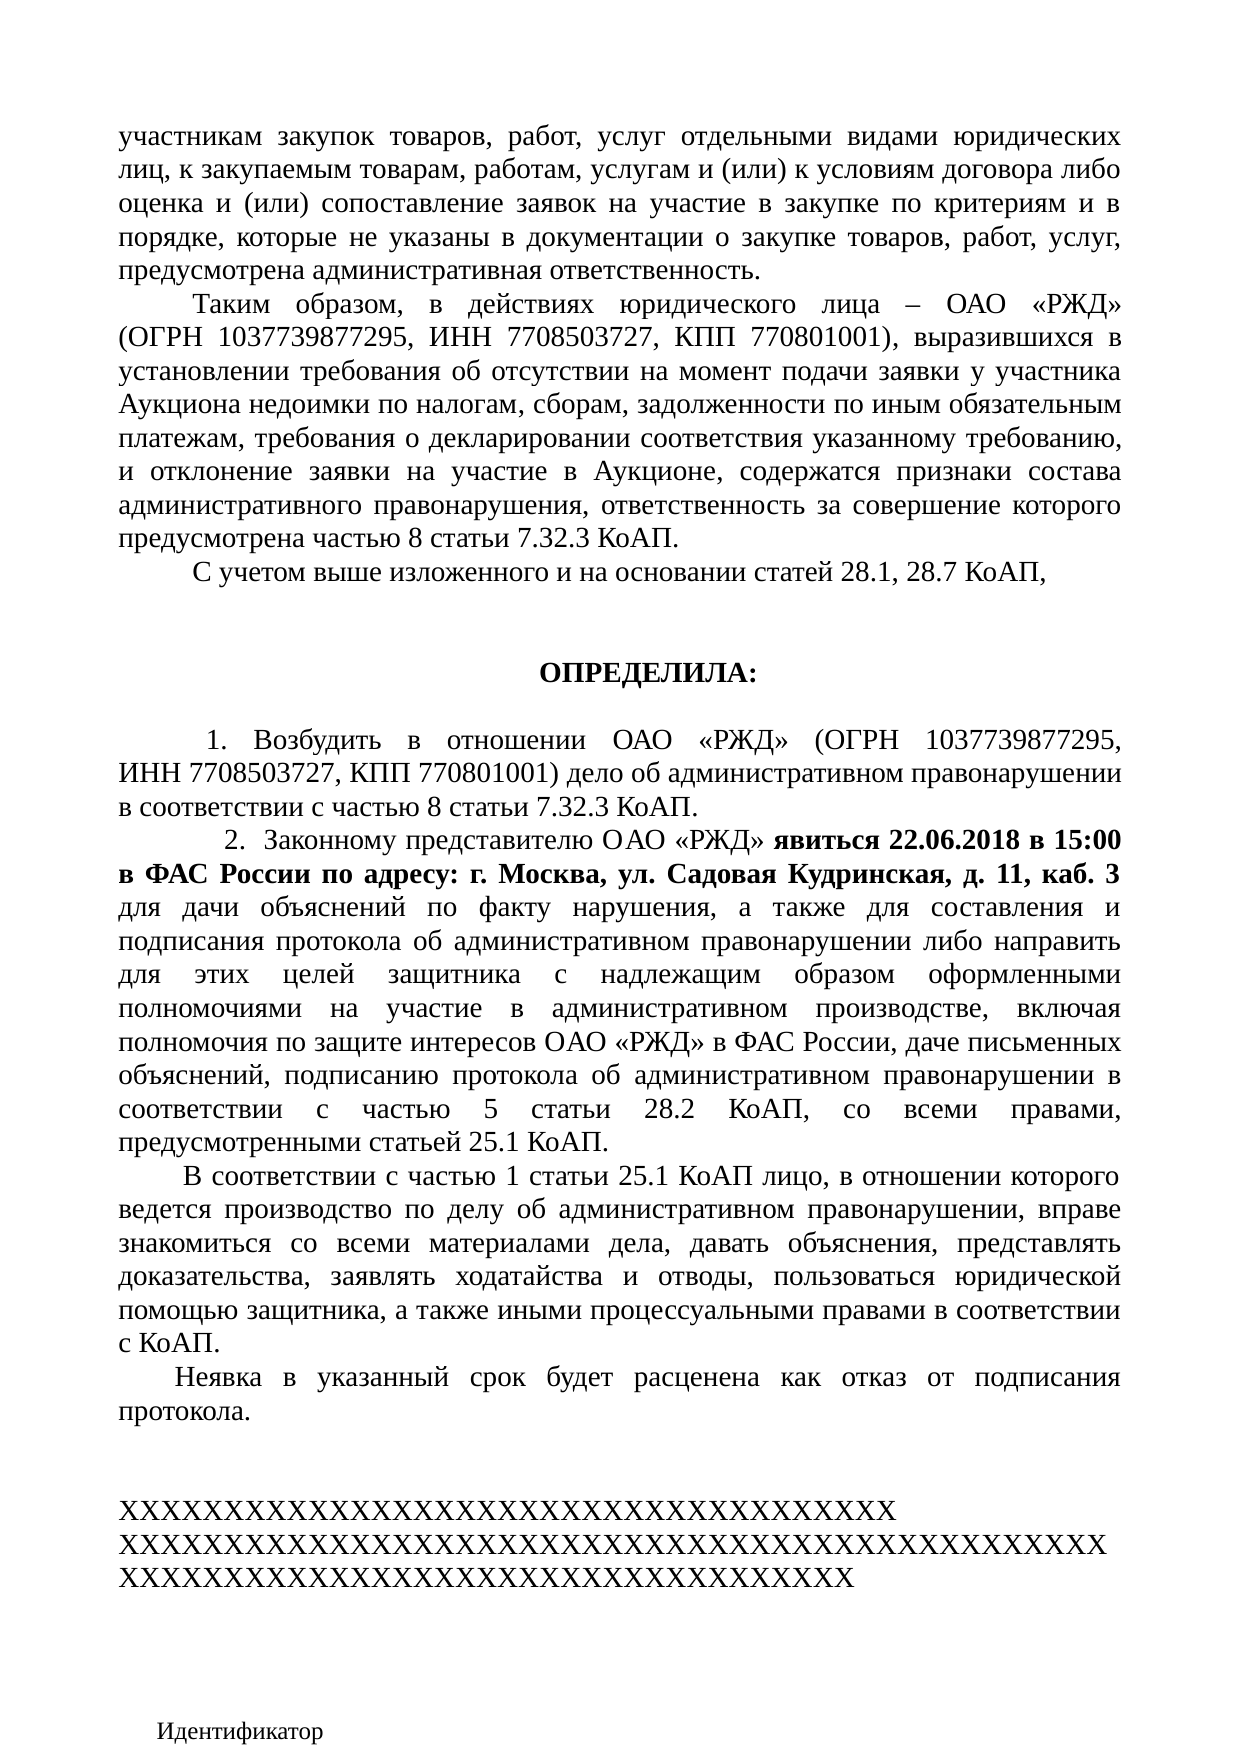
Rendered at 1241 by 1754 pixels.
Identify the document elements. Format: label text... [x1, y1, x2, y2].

text С учетом выше изложенного и на основании статей 28.1, 28.7 КоАП, [118, 554, 1122, 588]
text XXXXXXXXXXXXXXXXXXXXXXXXXXXXXXXXXXXXX [118, 1493, 1122, 1527]
text Таким образом, в действиях юридического лица – ОАО «РЖД» (ОГРН 1037739877295, ИНН 7708503727, КПП 770801001), выразившихся в установлении требования об отсутствии на момент подачи заявки у участника Аукциона недоимки по налогам, сборам, задолженности по иным обязательным платежам, требования о декларировании соответствия указанному требованию, и отклонение заявки на участие в Аукционе, содержатся признаки состава административного правонарушения, ответственность за совершение которого предусмотрена частью 8 статьи 7.32.3 КоАП. [118, 286, 1122, 554]
text Неявка в указанный срок будет расценена как отказ от подписания протокола. [118, 1359, 1122, 1426]
text ОПРЕДЕЛИЛА: [118, 655, 1122, 688]
list 2. Законному представителю ОАО «РЖД» явиться 22.06.2018 в 15:00 в ФАС России по адресу: г. Москва, ул. Садовая Кудринская, д. 11, каб. 3 для дачи объяснений по факту нарушения, а также для составления и подписания протокола об административном правонарушении либо направить для этих целей защитника с надлежащим образом оформленными полномочиями на участие в административном производстве, включая полномочия по защите интересов ОАО «РЖД» в ФАС России, даче письменных объяснений, подписанию протокола об административном правонарушении в соответствии с частью 5 статьи 28.2 КоАП, со всеми правами, предусмотренными статьей 25.1 КоАП. [81, 822, 1122, 1158]
text В соответствии с частью 1 статьи 25.1 КоАП лицо, в отношении которого ведется производство по делу об административном правонарушении, вправе знакомиться со всеми материалами дела, давать объяснения, представлять доказательства, заявлять ходатайства и отводы, пользоваться юридической помощью защитника, а также иными процессуальными правами в соответствии с КоАП. [118, 1158, 1122, 1359]
text участникам закупок товаров, работ, услуг отдельными видами юридических лиц, к закупаемым товарам, работам, услугам и (или) к условиям договора либо оценка и (или) сопоставление заявок на участие в закупке по критериям и в порядке, которые не указаны в документации о закупке товаров, работ, услуг, предусмотрена административная ответственность. [118, 118, 1122, 286]
text 1. Возбудить в отношении ОАО «РЖД» (ОГРН 1037739877295, ИНН 7708503727, КПП 770801001) дело об административном правонарушении в соответствии с частью 8 статьи 7.32.3 КоАП. [118, 722, 1122, 822]
text XXXXXXXXXXXXXXXXXXXXXXXXXXXXXXXXXXXXXXXXXXXXXXXXXXXXXXXXXXXXXXXXXXXXXXXXXXXXXXXXXX [118, 1527, 1122, 1594]
